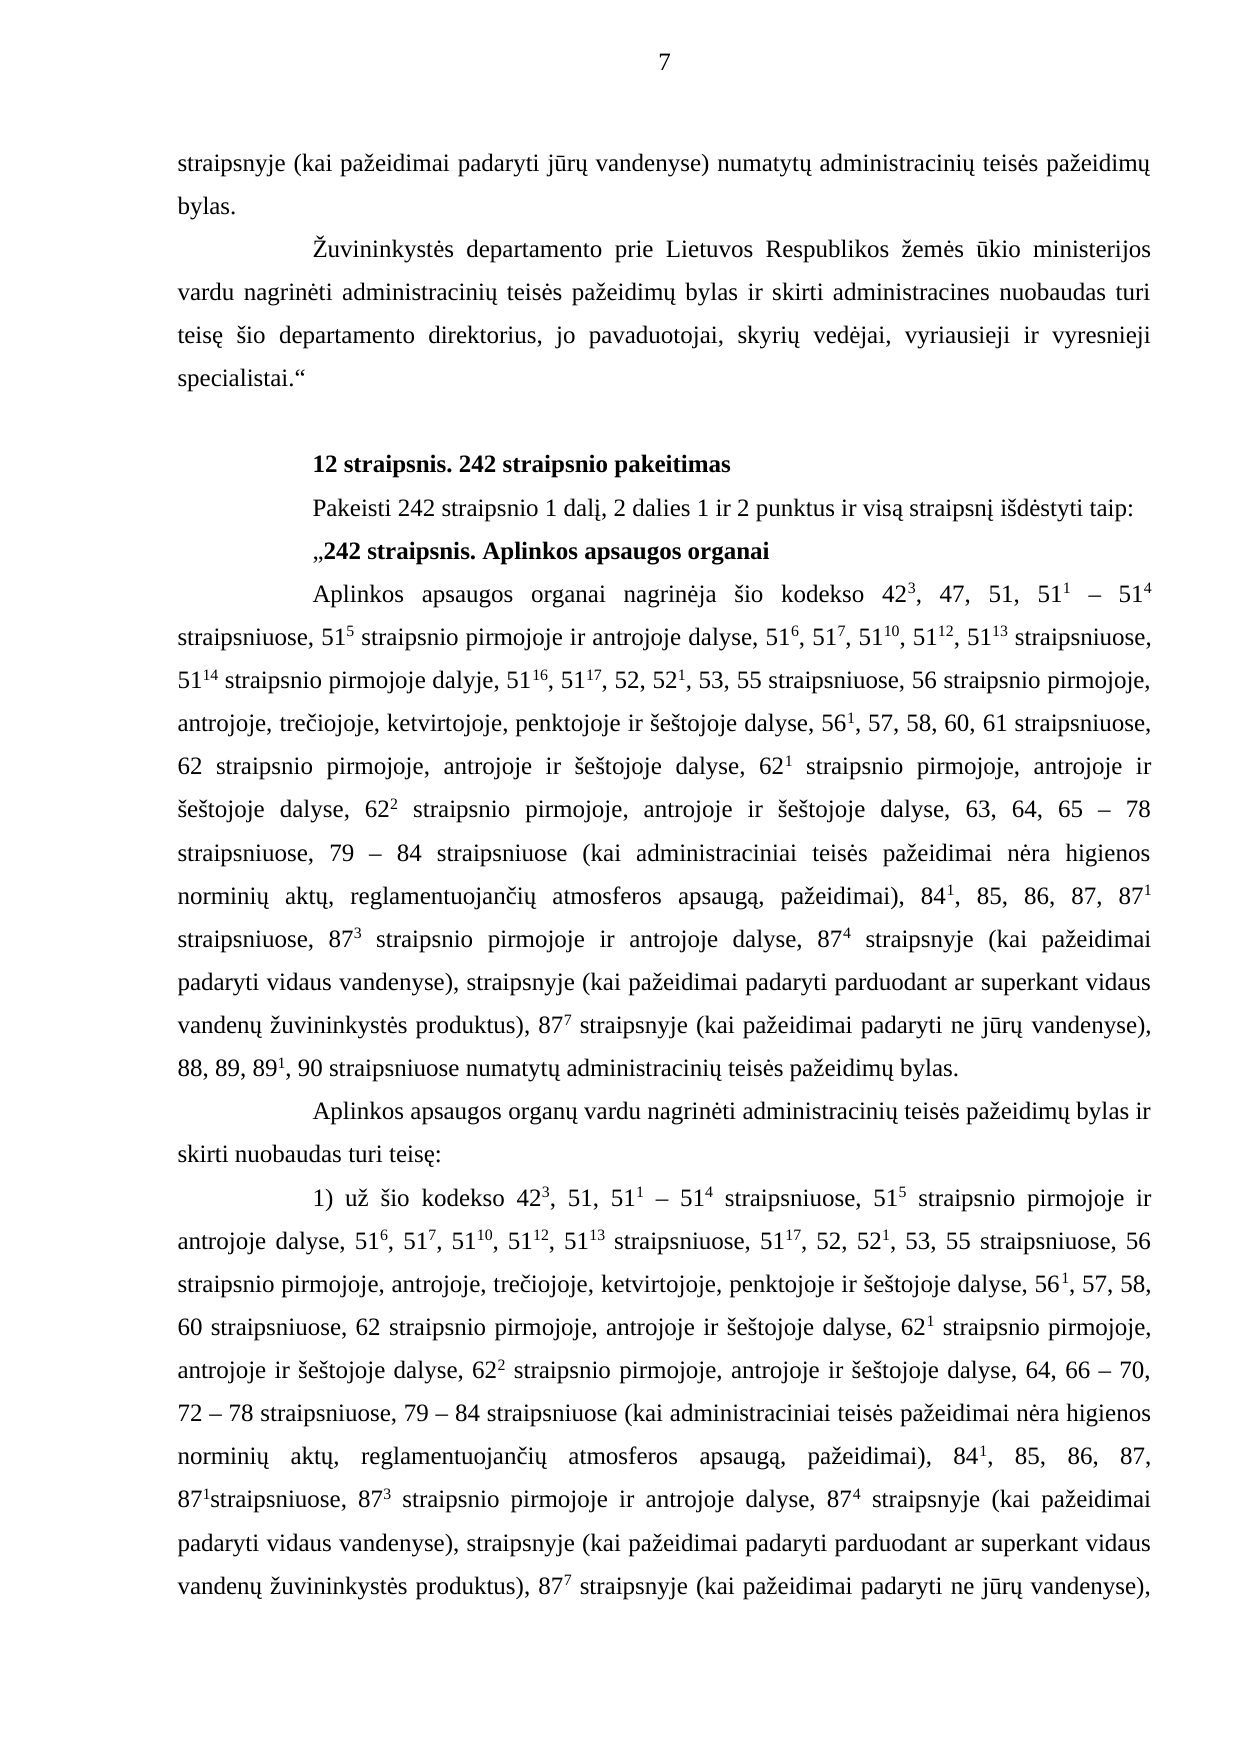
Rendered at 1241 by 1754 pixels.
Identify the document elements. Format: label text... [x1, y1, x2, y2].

text 1) už šio kodekso 423, 51, 511 – 514 straipsniuose, 515 straipsnio pirmojoje ir antrojoje dalyse, 516, 517, 5110, 5112, 5113 straipsniuose, 5117, 52, 521, 53, 55 straipsniuose, 56 straipsnio pirmojoje, antrojoje, trečiojoje, ketvirtojoje, penktojoje ir šeštojoje dalyse, 561, 57, 58, 60 straipsniuose, 62 straipsnio pirmojoje, antrojoje ir šeštojoje dalyse, 621 straipsnio pirmojoje, antrojoje ir šeštojoje dalyse, 622 straipsnio pirmojoje, antrojoje ir šeštojoje dalyse, 64, 66 – 70, 72 – 78 straipsniuose, 79 – 84 straipsniuose (kai administraciniai teisės pažeidimai nėra higienos norminių aktų, reglamentuojančių atmosferos apsaugą, pažeidimai), 841, 85, 86, 87, 871straipsniuose, 873 straipsnio pirmojoje ir antrojoje dalyse, 874 straipsnyje (kai pažeidimai padaryti vidaus vandenyse), straipsnyje (kai pažeidimai padaryti parduodant ar superkant vidaus vandenų žuvininkystės produktus), 877 straipsnyje (kai pažeidimai padaryti ne jūrų vandenyse), [177, 1183, 1152, 1599]
text Žuvininkystės departamento prie Lietuvos Respublikos žemės ūkio ministerijos vardu nagrinėti administracinių teisės pažeidimų bylas ir skirti administracines nuobaudas turi teisę šio departamento direktorius, jo pavaduotojai, skyrių vedėjai, vyriausieji ir vyresnieji specialistai.“ [177, 234, 1152, 392]
text Aplinkos apsaugos organai nagrinėja šio kodekso 423, 47, 51, 511 – 514 straipsniuose, 515 straipsnio pirmojoje ir antrojoje dalyse, 516, 517, 5110, 5112, 5113 straipsniuose, 5114 straipsnio pirmojoje dalyje, 5116, 5117, 52, 521, 53, 55 straipsniuose, 56 straipsnio pirmojoje, antrojoje, trečiojoje, ketvirtojoje, penktojoje ir šeštojoje dalyse, 561, 57, 58, 60, 61 straipsniuose, 62 straipsnio pirmojoje, antrojoje ir šeštojoje dalyse, 621 straipsnio pirmojoje, antrojoje ir šeštojoje dalyse, 622 straipsnio pirmojoje, antrojoje ir šeštojoje dalyse, 63, 64, 65 – 78 straipsniuose, 79 – 84 straipsniuose (kai administraciniai teisės pažeidimai nėra higienos norminių aktų, reglamentuojančių atmosferos apsaugą, pažeidimai), 841, 85, 86, 87, 871 straipsniuose, 873 straipsnio pirmojoje ir antrojoje dalyse, 874 straipsnyje (kai pažeidimai padaryti vidaus vandenyse), straipsnyje (kai pažeidimai padaryti parduodant ar superkant vidaus vandenų žuvininkystės produktus), 877 straipsnyje (kai pažeidimai padaryti ne jūrų vandenyse), 88, 89, 891, 90 straipsniuose numatytų administracinių teisės pažeidimų bylas. [177, 579, 1152, 1082]
text „242 straipsnis. Aplinkos apsaugos organai [177, 536, 1152, 564]
text Aplinkos apsaugos organų vardu nagrinėti administracinių teisės pažeidimų bylas ir skirti nuobaudas turi teisę: [177, 1096, 1152, 1168]
text straipsnyje (kai pažeidimai padaryti jūrų vandenyse) numatytų administracinių teisės pažeidimų bylas. [177, 148, 1152, 219]
text Pakeisti 242 straipsnio 1 dalį, 2 dalies 1 ir 2 punktus ir visą straipsnį išdėstyti taip: [177, 493, 1152, 521]
text 12 straipsnis. 242 straipsnio pakeitimas [177, 449, 1152, 478]
